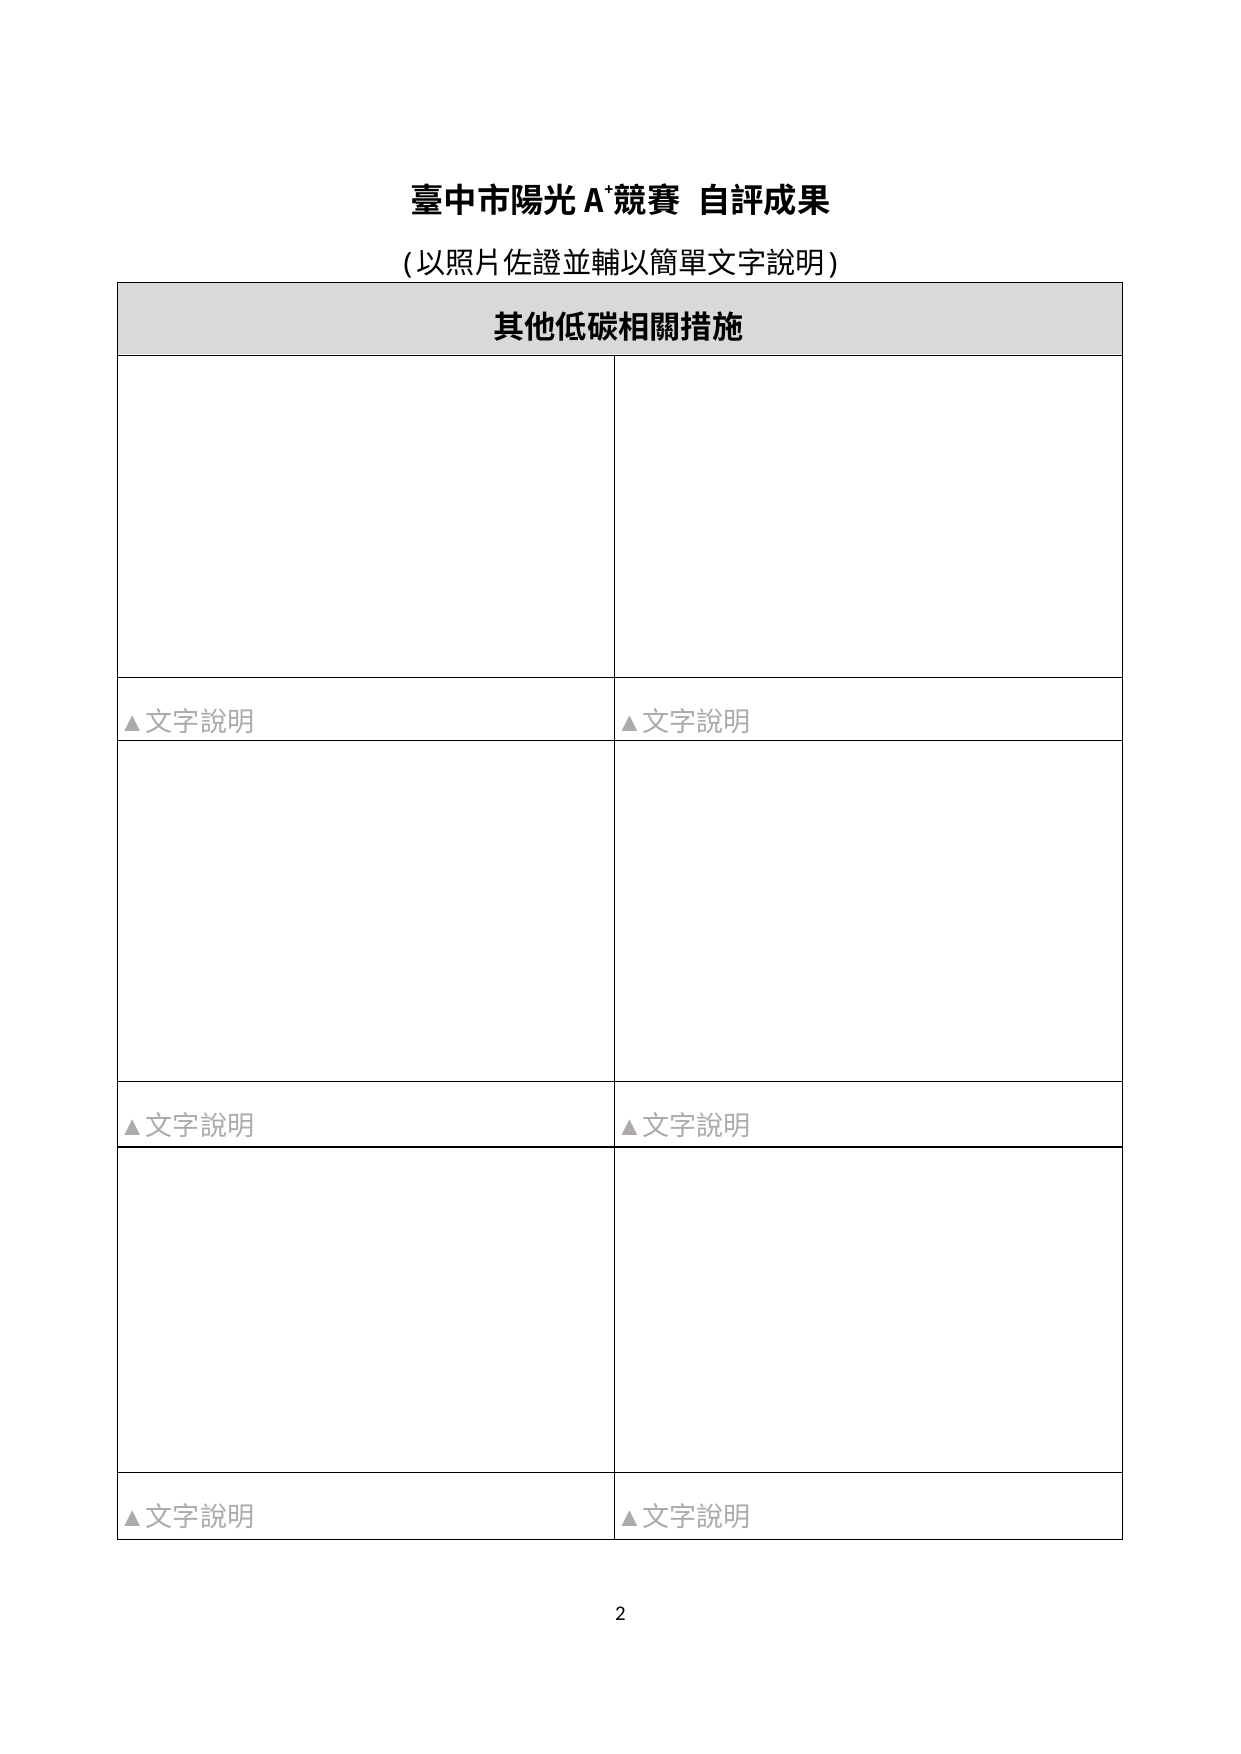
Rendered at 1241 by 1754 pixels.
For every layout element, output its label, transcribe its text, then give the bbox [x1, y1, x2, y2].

table_cell ▲文字說明 [615, 1082, 1122, 1146]
table_cell [615, 741, 1122, 1081]
table_cell [615, 356, 1122, 677]
text (以照片佐證並輔以簡單文字說明) [177, 219, 1063, 282]
table_cell ▲文字說明 [118, 678, 614, 740]
table_cell [118, 741, 614, 1081]
table_cell ▲文字說明 [615, 678, 1122, 740]
table_cell [118, 1148, 614, 1472]
table_cell ▲文字說明 [118, 1082, 614, 1146]
table_cell ▲文字說明 [615, 1473, 1122, 1539]
text 臺中市陽光A+競賽 自評成果 [177, 157, 1063, 219]
table_cell [118, 356, 614, 677]
table_cell [615, 1148, 1122, 1472]
table_cell ▲文字說明 [118, 1473, 614, 1539]
table_header 其他低碳相關措施 [118, 283, 1122, 354]
